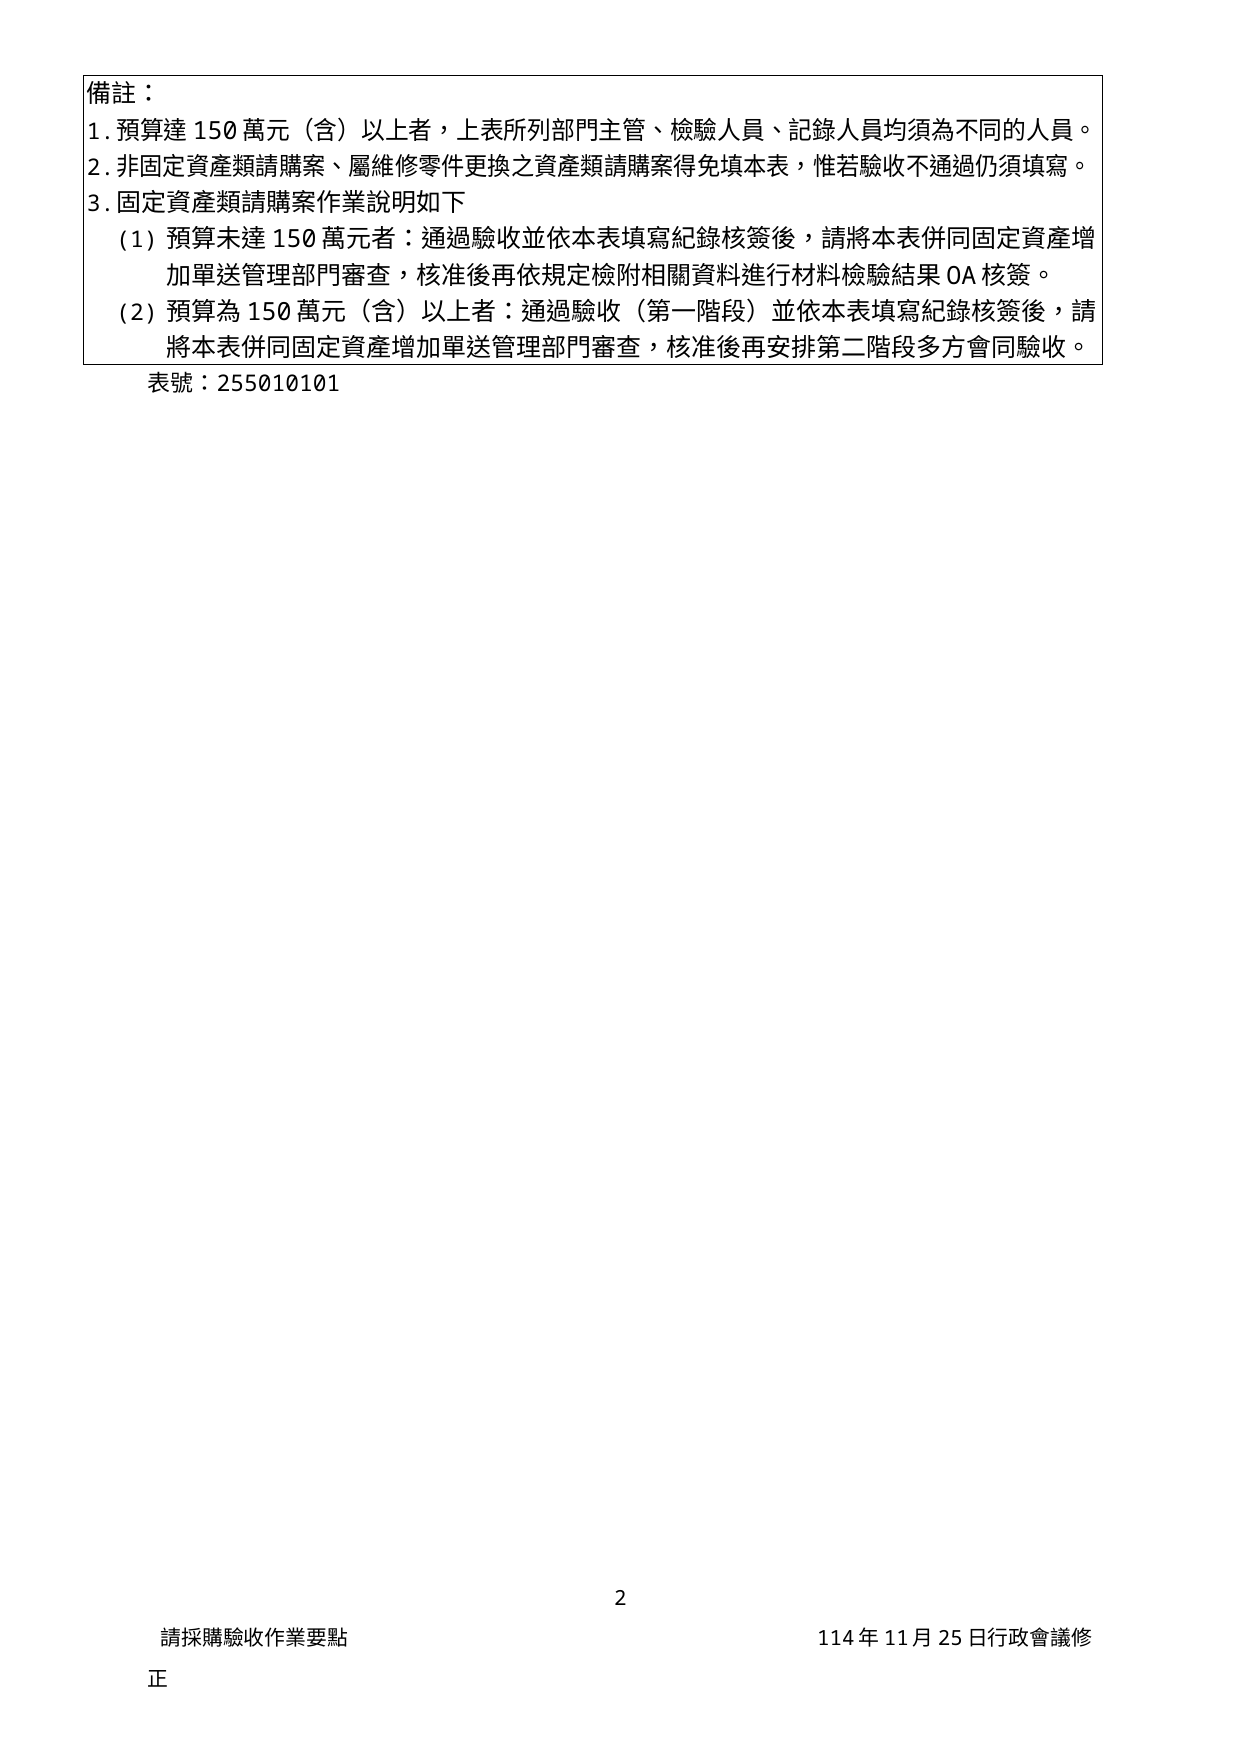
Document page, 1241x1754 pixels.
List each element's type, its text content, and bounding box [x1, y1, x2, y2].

table_cell [1103, 75, 1156, 364]
table_cell 備註： 預算達150萬元（含）以上者，上表所列部門主管、檢驗人員、記錄人員均須為不同的人員。 非固定資產類請購案、屬維修零件更換之資產類請購案得免填本表，惟若驗收不通過仍須填寫。 固定資產類請購案作業說明如下 預算未達150萬元者：通過驗收並依本表填寫紀錄核簽後，請將本表併同固定資產增加單送管理部門審查，核准後再依規定檢附相關資料進行材料檢驗結果OA核簽。 預算為150萬元（含）以上者：通過驗收（第一階段）並依本表填寫紀錄核簽後，請將本表併同固定資產增加單送管理部門審查，核准後再安排第二階段多方會同驗收。 [84, 76, 1102, 364]
text 表號：255010101 [148, 365, 1092, 398]
